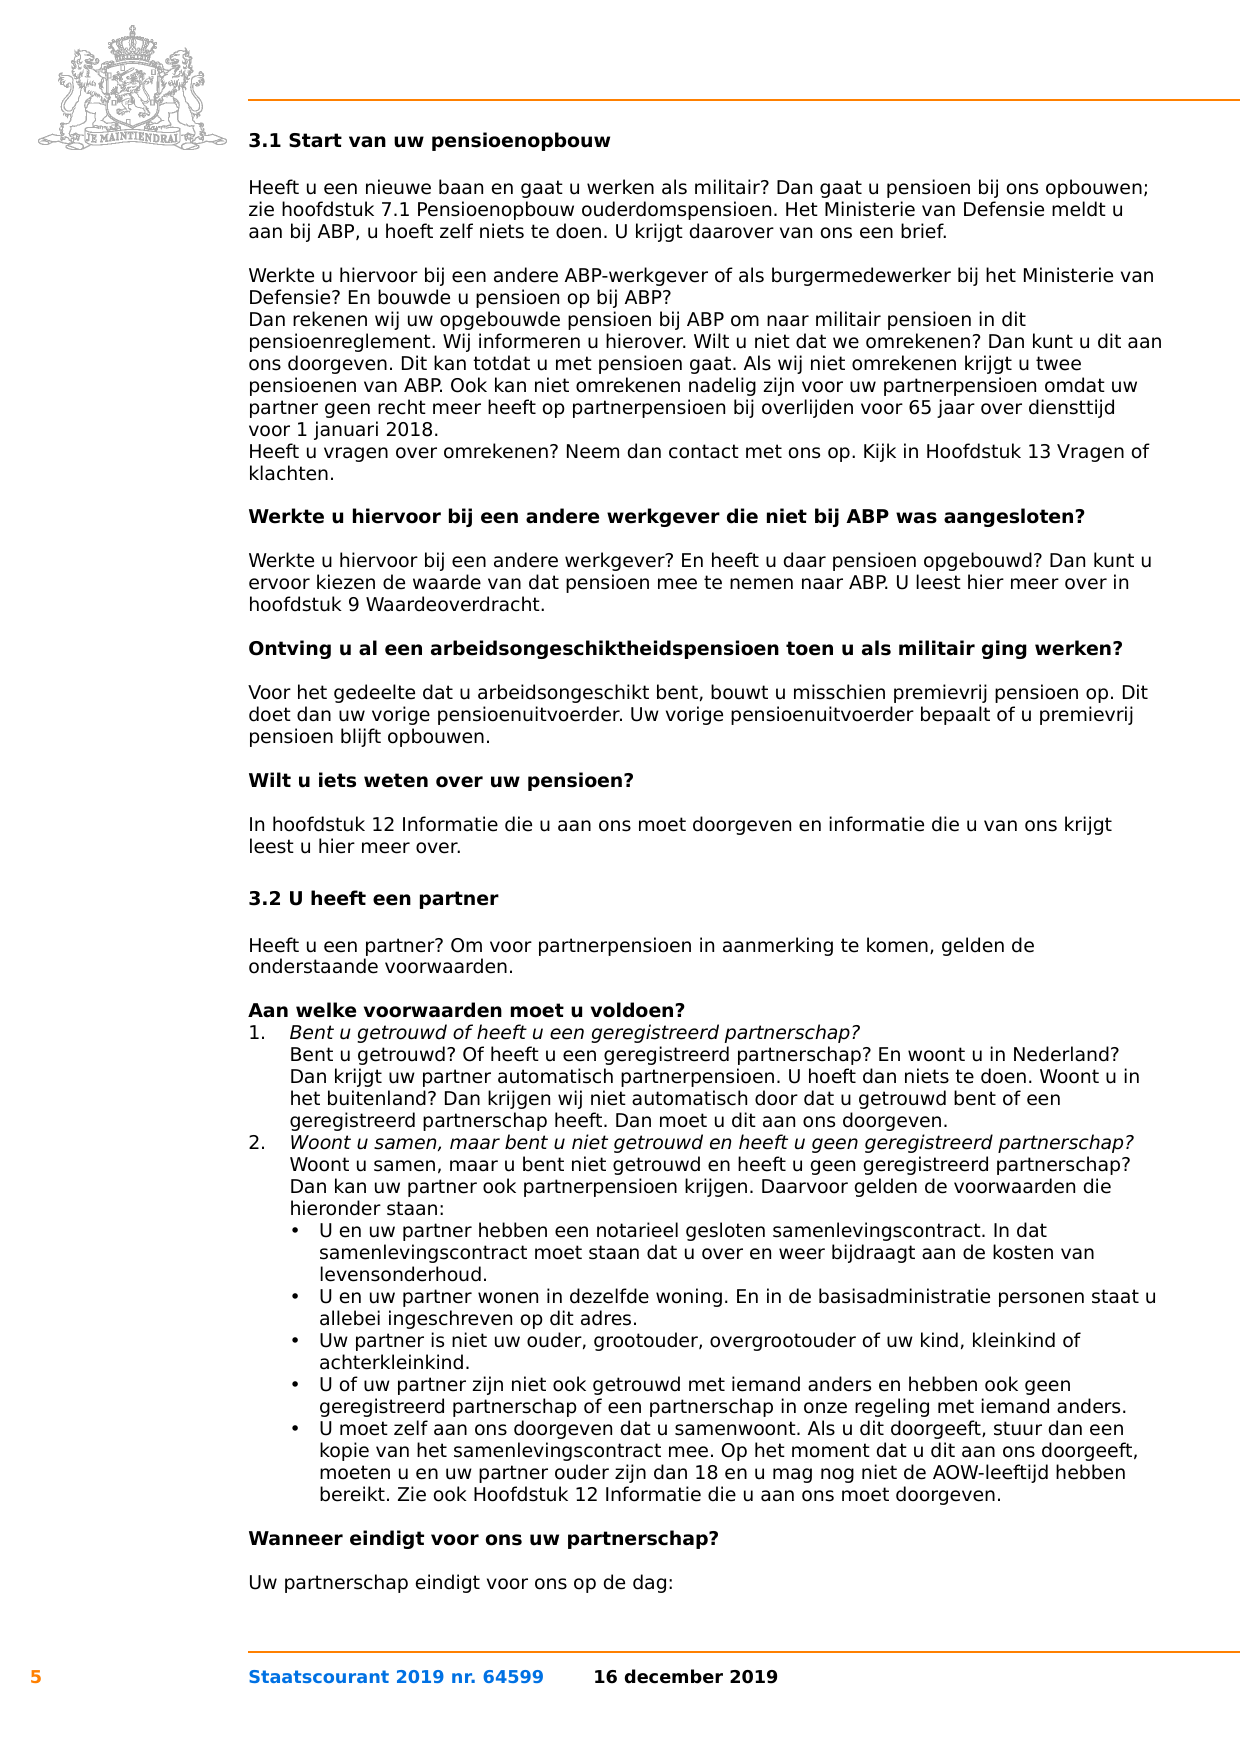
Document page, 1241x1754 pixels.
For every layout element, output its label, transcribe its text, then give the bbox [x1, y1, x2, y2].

subtitle 3.2 U heeft een partner [248, 887, 1163, 909]
subtitle Aan welke voorwaarden moet u voldoen? [248, 1000, 1163, 1022]
picture [38, 25, 227, 150]
text Voor het gedeelte dat u arbeidsongeschikt bent, bouwt u misschien premievrij pensioen op. Dit doet dan uw vorige pensioenuitvoerder. Uw vorige pensioenuitvoerder bepaalt of u premievrij pensioen blijft opbouwen. [248, 682, 1163, 748]
subtitle 3.1 Start van uw pensioenopbouw [248, 130, 1163, 152]
subtitle Wanneer eindigt voor ons uw partnerschap? [248, 1528, 1163, 1550]
text Heeft u een partner? Om voor partnerpensioen in aanmerking te komen, gelden de onderstaande voorwaarden. [248, 934, 1163, 978]
text In hoofdstuk 12 Informatie die u aan ons moet doorgeven en informatie die u van ons krijgt leest u hier meer over. [248, 813, 1163, 857]
text Uw partnerschap eindigt voor ons op de dag: [248, 1572, 1163, 1593]
text Woont u samen, maar u bent niet getrouwd en heeft u geen geregistreerd partnerschap? Dan kan uw partner ook partnerpensioen krijgen. Daarvoor gelden de voorwaarden die hieronder staan: [289, 1154, 1163, 1220]
text 2. Woont u samen, maar bent u niet getrouwd en heeft u geen geregistreerd partnerschap? [248, 1132, 1163, 1154]
text Heeft u vragen over omrekenen? Neem dan contact met ons op. Kijk in Hoofdstuk 13 Vragen of klachten. [248, 441, 1163, 484]
text Heeft u een nieuwe baan en gaat u werken als militair? Dan gaat u pensioen bij ons opbouwen; zie hoofdstuk 7.1 Pensioenopbouw ouderdomspensioen. Het Ministerie van Defensie meldt u aan bij ABP, u hoeft zelf niets te doen. U krijgt daarover van ons een brief. [248, 177, 1163, 243]
text • Uw partner is niet uw ouder, grootouder, overgrootouder of uw kind, kleinkind of achterkleinkind. [289, 1330, 1163, 1374]
subtitle Werkte u hiervoor bij een andere werkgever die niet bij ABP was aangesloten? [248, 506, 1163, 528]
text • U of uw partner zijn niet ook getrouwd met iemand anders en hebben ook geen geregistreerd partnerschap of een partnerschap in onze regeling met iemand anders. [289, 1374, 1163, 1418]
subtitle Wilt u iets weten over uw pensioen? [248, 770, 1163, 792]
text Werkte u hiervoor bij een andere werkgever? En heeft u daar pensioen opgebouwd? Dan kunt u ervoor kiezen de waarde van dat pensioen mee te nemen naar ABP. U leest hier meer over in hoofdstuk 9 Waardeoverdracht. [248, 550, 1163, 616]
text • U en uw partner hebben een notarieel gesloten samenlevingscontract. In dat samenlevingscontract moet staan dat u over en weer bijdraagt aan de kosten van levensonderhoud. [289, 1220, 1163, 1286]
text 1. Bent u getrouwd of heeft u een geregistreerd partnerschap? [248, 1022, 1163, 1044]
text • U en uw partner wonen in dezelfde woning. En in de basisadministratie personen staat u allebei ingeschreven op dit adres. [289, 1286, 1163, 1330]
subtitle Ontving u al een arbeidsongeschiktheidspensioen toen u als militair ging werken? [248, 638, 1163, 660]
text Bent u getrouwd? Of heeft u een geregistreerd partnerschap? En woont u in Nederland? Dan krijgt uw partner automatisch partnerpensioen. U hoeft dan niets te doen. Woont u in het buitenland? Dan krijgen wij niet automatisch door dat u getrouwd bent of een geregistreerd partnerschap heeft. Dan moet u dit aan ons doorgeven. [289, 1044, 1163, 1132]
text Werkte u hiervoor bij een andere ABP-werkgever of als burgermedewerker bij het Ministerie van Defensie? En bouwde u pensioen op bij ABP? [248, 265, 1163, 309]
text Dan rekenen wij uw opgebouwde pensioen bij ABP om naar militair pensioen in dit pensioenreglement. Wij informeren u hierover. Wilt u niet dat we omrekenen? Dan kunt u dit aan ons doorgeven. Dit kan totdat u met pensioen gaat. Als wij niet omrekenen krijgt u twee pensioenen van ABP. Ook kan niet omrekenen nadelig zijn voor uw partnerpensioen omdat uw partner geen recht meer heeft op partnerpensioen bij overlijden voor 65 jaar over diensttijd voor 1 januari 2018. [248, 309, 1163, 441]
text • U moet zelf aan ons doorgeven dat u samenwoont. Als u dit doorgeeft, stuur dan een kopie van het samenlevingscontract mee. Op het moment dat u dit aan ons doorgeeft, moeten u en uw partner ouder zijn dan 18 en u mag nog niet de AOW-leeftijd hebben bereikt. Zie ook Hoofdstuk 12 Informatie die u aan ons moet doorgeven. [289, 1418, 1163, 1506]
